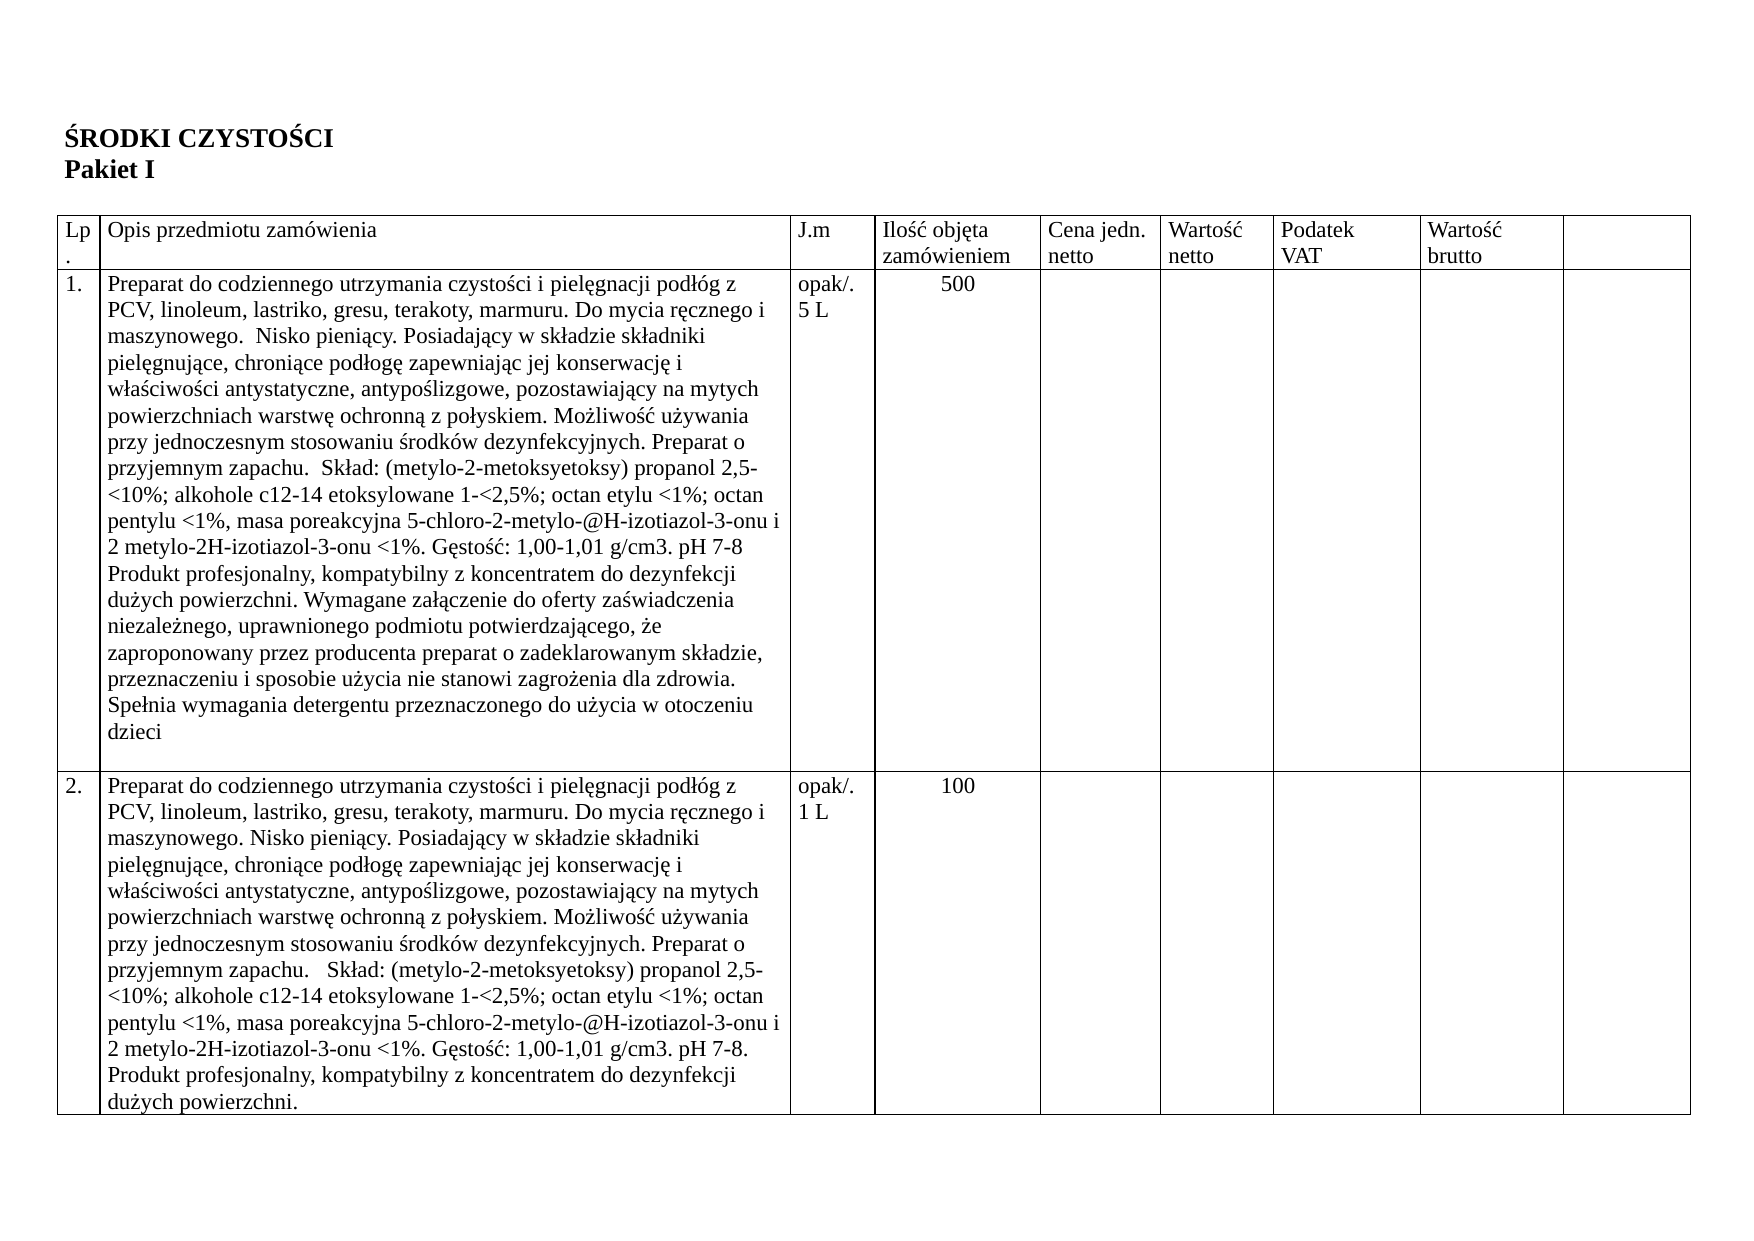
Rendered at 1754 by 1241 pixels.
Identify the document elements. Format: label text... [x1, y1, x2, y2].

table_cell [1421, 270, 1563, 771]
table_cell [1161, 270, 1273, 771]
table_header J.m [791, 216, 874, 269]
table_cell [1564, 772, 1690, 1114]
table_cell [1161, 772, 1273, 1114]
table_header Cena jedn. netto [1041, 216, 1160, 269]
table_cell opak/. 5 L [791, 270, 874, 771]
table_cell [1274, 270, 1420, 771]
table_cell 100 [876, 772, 1040, 1114]
table_cell Preparat do codziennego utrzymania czystości i pielęgnacji podłóg z PCV, linoleum, lastriko, gresu, terakoty, marmuru. Do mycia ręcznego i maszynowego. Nisko pieniący. Posiadający w składzie składniki pielęgnujące, chroniące podłogę zapewniając jej konserwację i właściwości antystatyczne, antypoślizgowe, pozostawiający na mytych powierzchniach warstwę ochronną z połyskiem. Możliwość używania przy jednoczesnym stosowaniu środków dezynfekcyjnych. Preparat o przyjemnym zapachu. Skład: (metylo-2-metoksyetoksy) propanol 2,5-<10%; alkohole c12-14 etoksylowane 1-<2,5%; octan etylu <1%; octan pentylu <1%, masa poreakcyjna 5-chloro-2-metylo-@H-izotiazol-3-onu i 2 metylo-2H-izotiazol-3-onu <1%. Gęstość: 1,00-1,01 g/cm3. pH 7-8. Produkt profesjonalny, kompatybilny z koncentratem do dezynfekcji dużych powierzchni. [101, 772, 790, 1114]
table_header Opis przedmiotu zamówienia [101, 216, 790, 269]
table_header Wartość brutto [1421, 216, 1563, 269]
table_cell 500 [876, 270, 1040, 771]
table_cell [1041, 270, 1160, 771]
table_header Wartość netto [1161, 216, 1273, 269]
table_header Lp. [58, 216, 99, 269]
table_cell [1274, 772, 1420, 1114]
table_cell Preparat do codziennego utrzymania czystości i pielęgnacji podłóg z PCV, linoleum, lastriko, gresu, terakoty, marmuru. Do mycia ręcznego i maszynowego. Nisko pieniący. Posiadający w składzie składniki pielęgnujące, chroniące podłogę zapewniając jej konserwację i właściwości antystatyczne, antypoślizgowe, pozostawiający na mytych powierzchniach warstwę ochronną z połyskiem. Możliwość używania przy jednoczesnym stosowaniu środków dezynfekcyjnych. Preparat o przyjemnym zapachu. Skład: (metylo-2-metoksyetoksy) propanol 2,5-<10%; alkohole c12-14 etoksylowane 1-<2,5%; octan etylu <1%; octan pentylu <1%, masa poreakcyjna 5-chloro-2-metylo-@H-izotiazol-3-onu i 2 metylo-2H-izotiazol-3-onu <1%. Gęstość: 1,00-1,01 g/cm3. pH 7-8 Produkt profesjonalny, kompatybilny z koncentratem do dezynfekcji dużych powierzchni. Wymagane załączenie do oferty zaświadczenia niezależnego, uprawnionego podmiotu potwierdzającego, że zaproponowany przez producenta preparat o zadeklarowanym składzie, przeznaczeniu i sposobie użycia nie stanowi zagrożenia dla zdrowia. Spełnia wymagania detergentu przeznaczonego do użycia w otoczeniu dzieci [101, 270, 790, 771]
table_cell [1041, 772, 1160, 1114]
table_cell 2. [58, 772, 99, 1114]
text ŚRODKI CZYSTOŚCI [64, 122, 1697, 153]
table_header Podatek VAT [1274, 216, 1420, 269]
table_header [1564, 216, 1690, 269]
table_cell [1421, 772, 1563, 1114]
table_cell [1564, 270, 1690, 771]
text Pakiet I [64, 153, 1697, 184]
table_cell opak/. 1 L [791, 772, 874, 1114]
table_cell 1. [58, 270, 99, 771]
table_header Ilość objęta zamówieniem [876, 216, 1040, 269]
